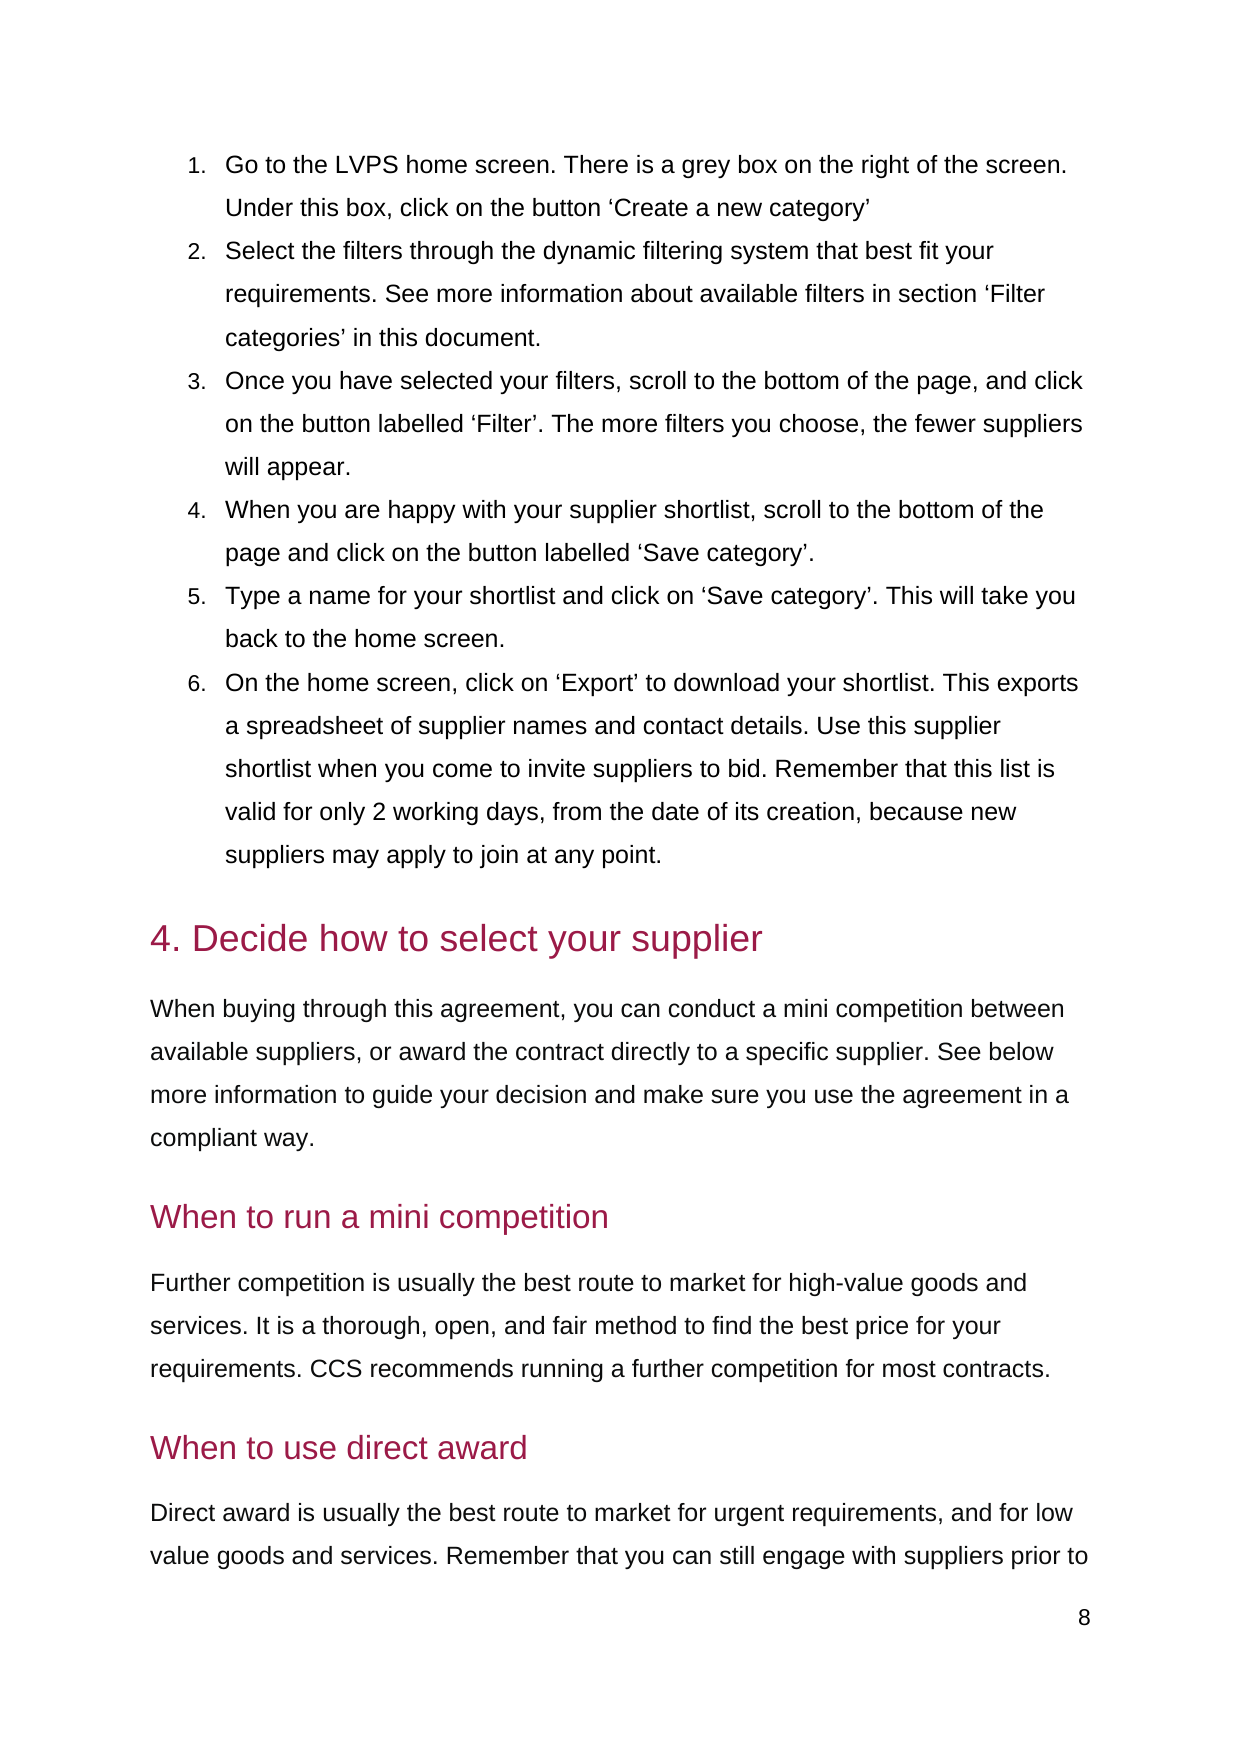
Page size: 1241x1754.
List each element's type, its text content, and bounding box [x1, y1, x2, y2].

list Type a name for your shortlist and click on ‘Save category’. This will take you back to the home screen. [187, 581, 1091, 653]
list Once you have selected your filters, scroll to the bottom of the page, and click on the button labelled ‘Filter’. The more filters you choose, the fewer suppliers will appear. [187, 366, 1091, 481]
text When buying through this agreement, you can conduct a mini competition between available suppliers, or award the contract directly to a specific supplier. See below more information to guide your decision and make sure you use the agreement in a compliant way. [150, 994, 1091, 1152]
subtitle When to use direct award [150, 1428, 1091, 1467]
text Direct award is usually the best route to market for urgent requirements, and for low value goods and services. Remember that you can still engage with suppliers prior to [150, 1498, 1091, 1570]
list When you are happy with your supplier shortlist, scroll to the bottom of the page and click on the button labelled ‘Save category’. [187, 495, 1091, 567]
list Go to the LVPS home screen. There is a grey box on the right of the screen. Under this box, click on the button ‘Create a new category’ [187, 150, 1091, 222]
subtitle 4. Decide how to select your supplier [150, 916, 1091, 959]
subtitle When to run a mini competition [150, 1197, 1091, 1236]
list On the home screen, click on ‘Export’ to download your shortlist. This exports a spreadsheet of supplier names and contact details. Use this supplier shortlist when you come to invite suppliers to bid. Remember that this list is valid for only 2 working days, from the date of its creation, because new suppliers may apply to join at any point. [187, 667, 1091, 869]
text Further competition is usually the best route to market for high-value goods and services. It is a thorough, open, and fair method to find the best price for your requirements. CCS recommends running a further competition for most contracts. [150, 1267, 1091, 1382]
list Select the filters through the dynamic filtering system that best fit your requirements. See more information about available filters in section ‘Filter categories’ in this document. [187, 236, 1091, 351]
